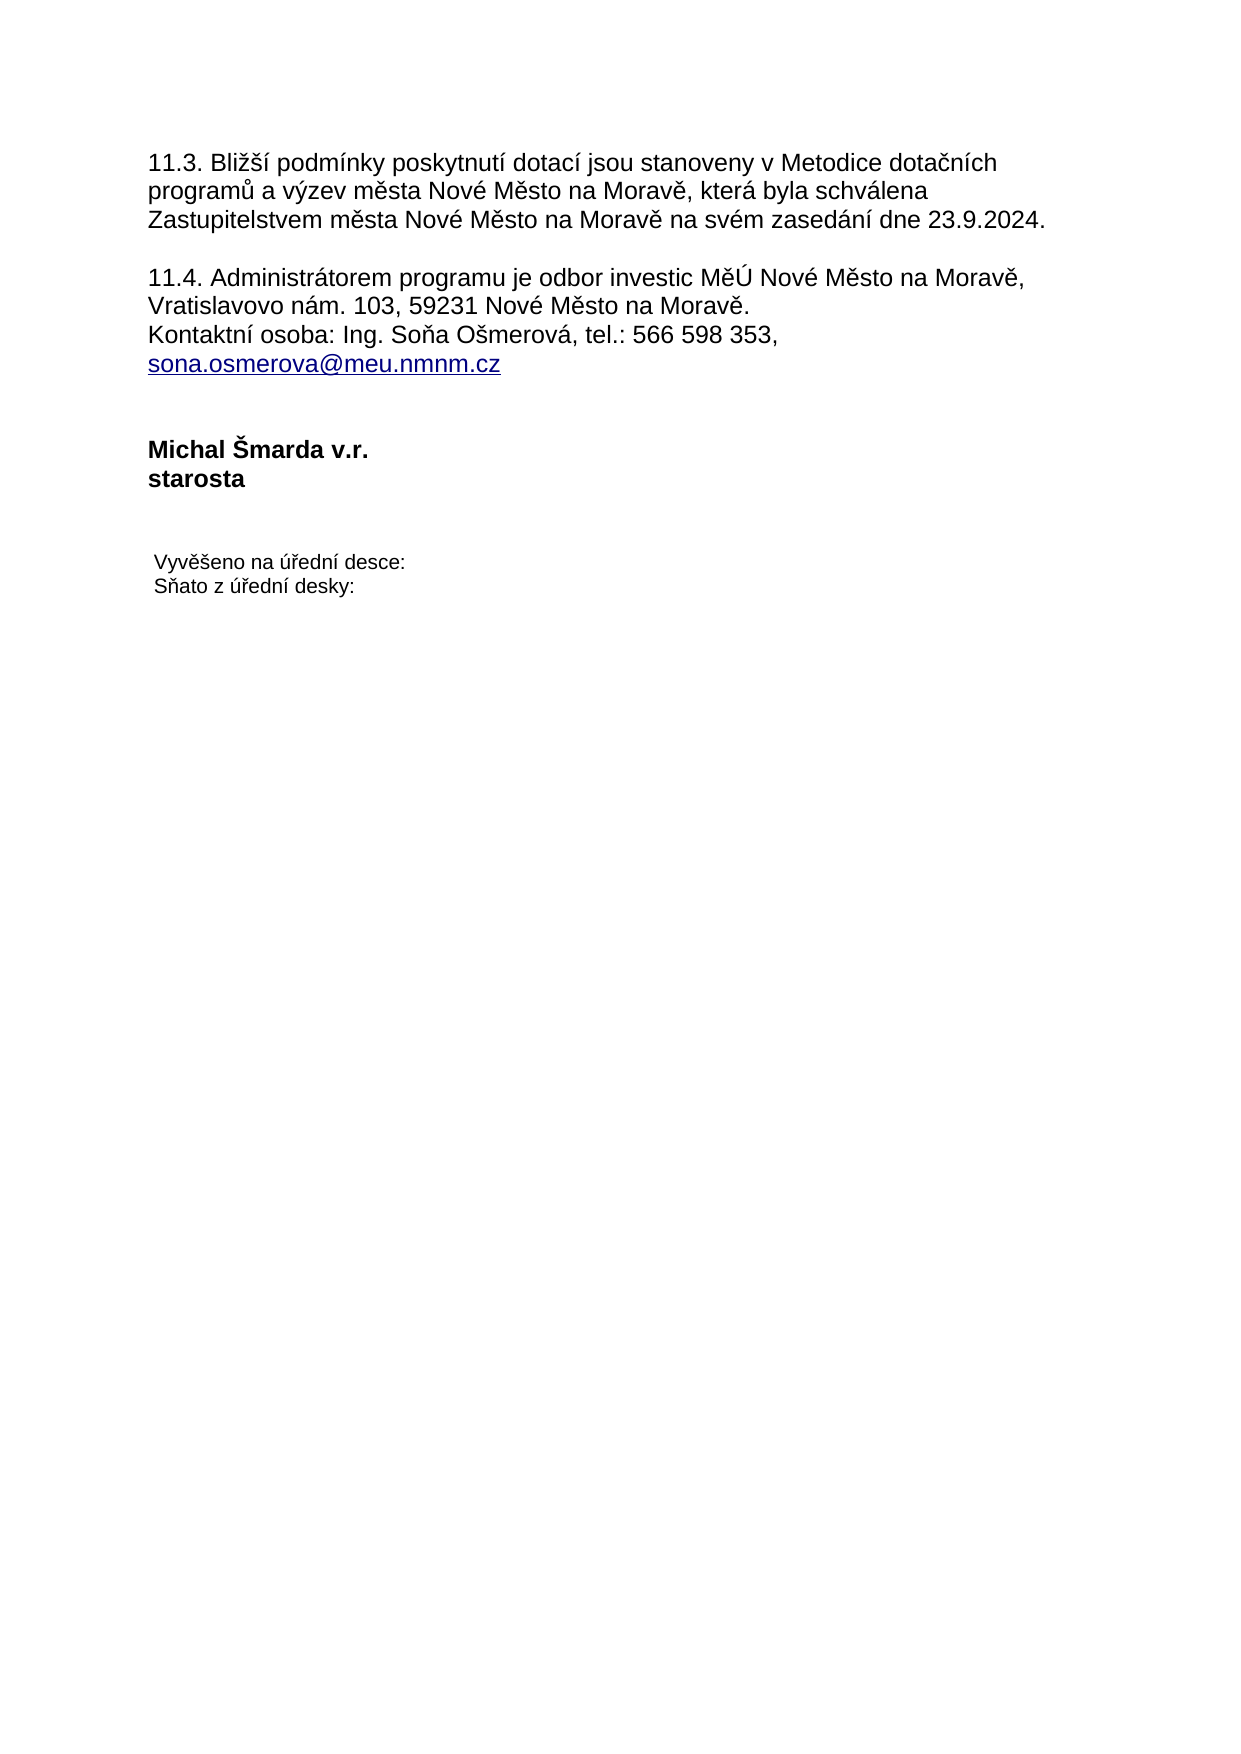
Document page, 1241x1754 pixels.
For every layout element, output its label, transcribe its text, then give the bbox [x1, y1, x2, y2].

text Michal Šmarda v.r. [148, 435, 1093, 464]
text Kontaktní osoba: Ing. Soňa Ošmerová, tel.: 566 598 353, sona.osmerova@meu.nmnm.cz [148, 320, 1093, 378]
text Vyvěšeno na úřední desce: [153, 550, 1093, 574]
text Sňato z úřední desky: [153, 574, 1093, 598]
text 11.4. Administrátorem programu je odbor investic MěÚ Nové Město na Moravě, Vratislavovo nám. 103, 59231 Nové Město na Moravě. [148, 263, 1093, 320]
text 11.3. Bližší podmínky poskytnutí dotací jsou stanoveny v Metodice dotačních programů a výzev města Nové Město na Moravě, která byla schválena Zastupitelstvem města Nové Město na Moravě na svém zasedání dne 23.9.2024. [148, 148, 1093, 234]
text starosta [148, 464, 1093, 493]
